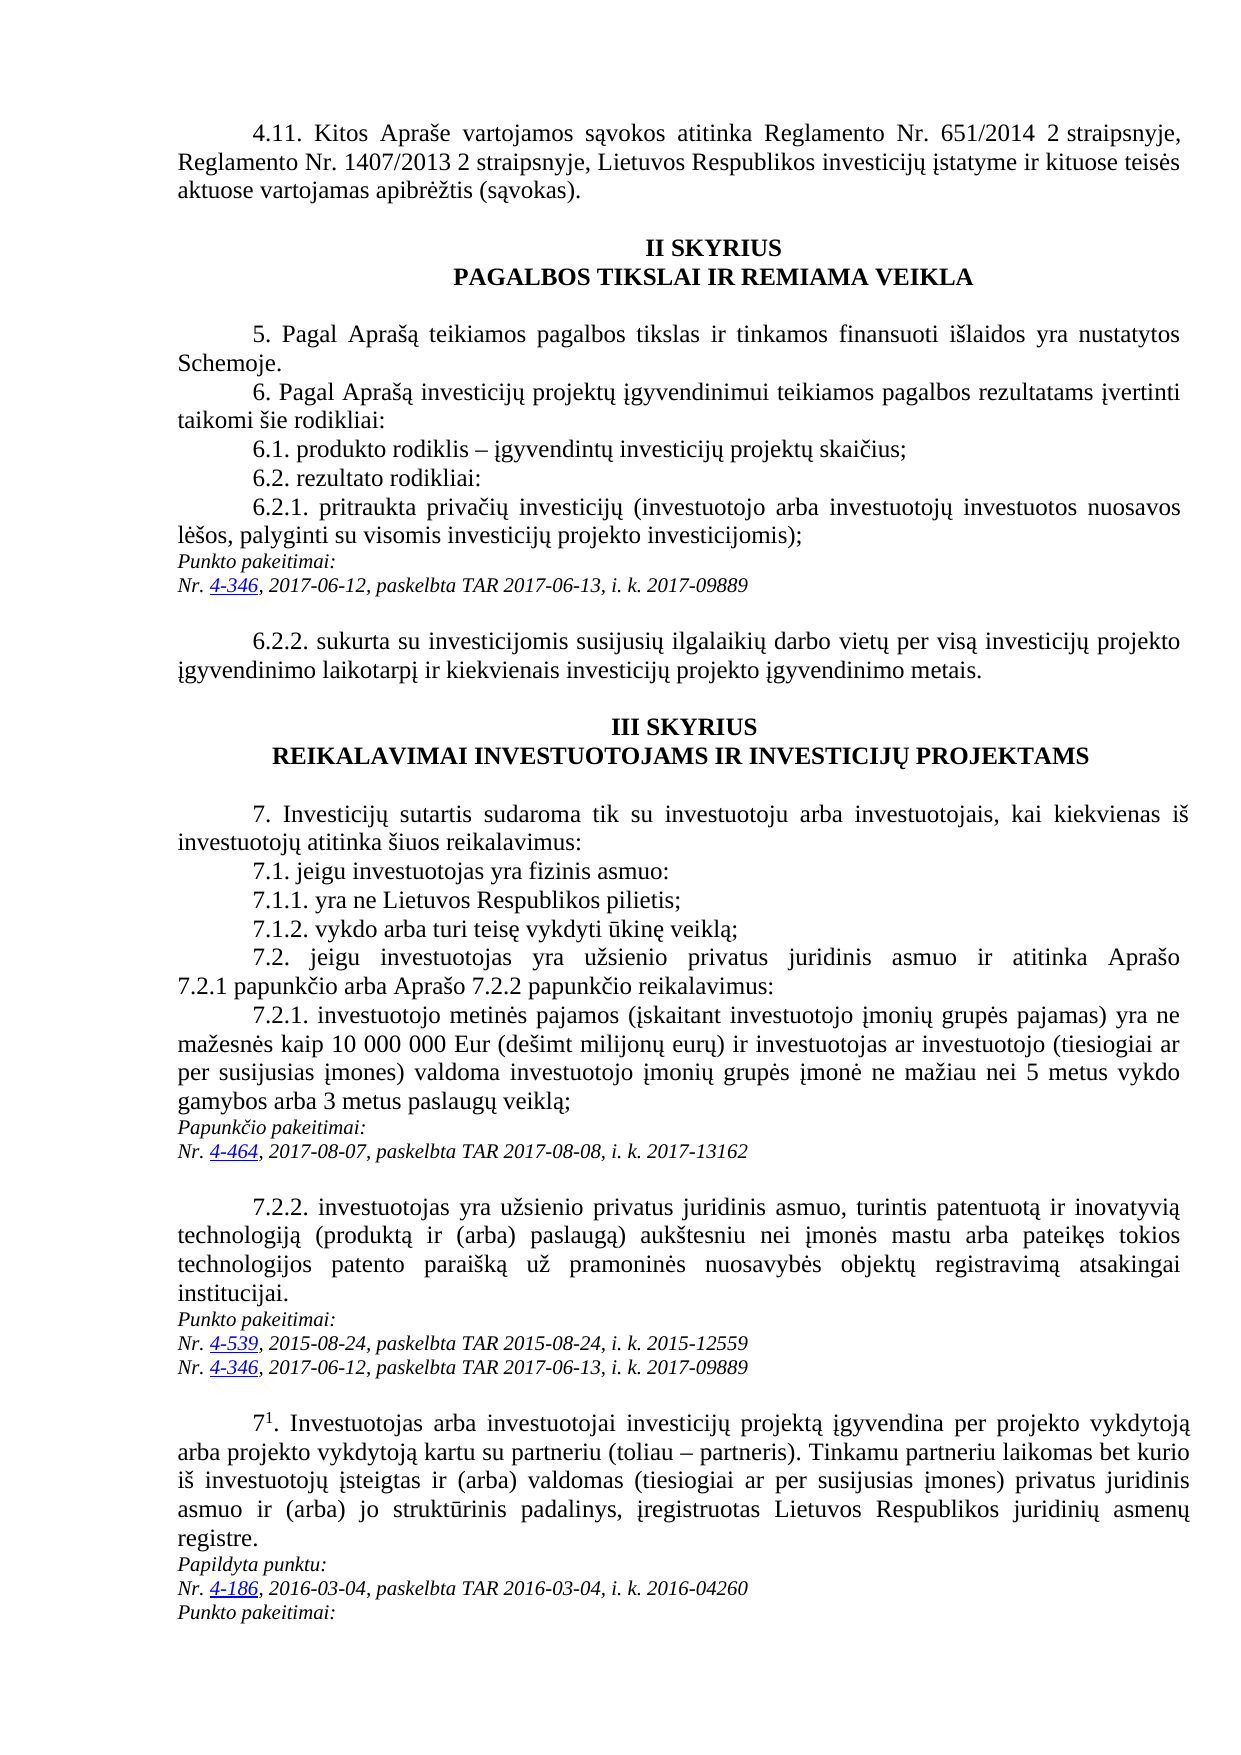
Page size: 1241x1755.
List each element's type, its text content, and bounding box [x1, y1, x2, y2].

text Nr. 4-539, 2015-08-24, paskelbta TAR 2015-08-24, i. k. 2015-12559 [177, 1331, 1181, 1355]
text 6.2.1. pritraukta privačių investicijų (investuotojo arba investuotojų investuotos nuosavos lėšos, palyginti su visomis investicijų projekto investicijomis); [177, 492, 1181, 549]
text 6.2.2. sukurta su investicijomis susijusių ilgalaikių darbo vietų per visą investicijų projekto įgyvendinimo laikotarpį ir kiekvienais investicijų projekto įgyvendinimo metais. [177, 626, 1181, 684]
text Punkto pakeitimai: [177, 549, 1181, 573]
text Papildyta punktu: [177, 1552, 1181, 1576]
text 7.2.1. investuotojo metinės pajamos (įskaitant investuotojo įmonių grupės pajamas) yra ne mažesnės kaip 10 000 000 Eur (dešimt milijonų eurų) ir investuotojas ar investuotojo (tiesiogiai ar per susijusias įmones) valdoma investuotojo įmonių grupės įmonė ne mažiau nei 5 metus vykdo gamybos arba 3 metus paslaugų veiklą; [177, 1000, 1181, 1115]
text III SKYRIUS [177, 712, 1191, 741]
text 5. Pagal Aprašą teikiamos pagalbos tikslas ir tinkamos finansuoti išlaidos yra nustatytos Schemoje. [177, 319, 1181, 377]
text REIKALAVIMAI INVESTUOTOJAMS IR INVESTICIJŲ PROJEKTAMS [177, 741, 1191, 770]
text 71. Investuotojas arba investuotojai investicijų projektą įgyvendina per projekto vykdytoją arba projekto vykdytoją kartu su partneriu (toliau – partneris). Tinkamu partneriu laikomas bet kurio iš investuotojų įsteigtas ir (arba) valdomas (tiesiogiai ar per susijusias įmones) privatus juridinis asmuo ir (arba) jo struktūrinis padalinys, įregistruotas Lietuvos Respublikos juridinių asmenų registre. [177, 1408, 1191, 1552]
text Papunkčio pakeitimai: [177, 1115, 1181, 1139]
text 7. Investicijų sutartis sudaroma tik su investuotoju arba investuotojais, kai kiekvienas iš investuotojų atitinka šiuos reikalavimus: [177, 799, 1191, 856]
text Nr. 4-346, 2017-06-12, paskelbta TAR 2017-06-13, i. k. 2017-09889 [177, 1355, 1181, 1379]
text 4.11. Kitos Apraše vartojamos sąvokos atitinka Reglamento Nr. 651/2014 2 straipsnyje, Reglamento Nr. 1407/2013 2 straipsnyje, Lietuvos Respublikos investicijų įstatyme ir kituose teisės aktuose vartojamas apibrėžtis (sąvokas). [177, 118, 1181, 204]
text Nr. 4-346, 2017-06-12, paskelbta TAR 2017-06-13, i. k. 2017-09889 [177, 573, 1181, 597]
text Punkto pakeitimai: [177, 1600, 1181, 1624]
text 7.1.1. yra ne Lietuvos Respublikos pilietis; [177, 885, 1181, 914]
text 7.1.2. vykdo arba turi teisę vykdyti ūkinę veiklą; [177, 914, 1181, 942]
text 7.1. jeigu investuotojas yra fizinis asmuo: [177, 856, 1181, 885]
text 6. Pagal Aprašą investicijų projektų įgyvendinimui teikiamos pagalbos rezultatams įvertinti taikomi šie rodikliai: [177, 377, 1181, 434]
text Nr. 4-186, 2016-03-04, paskelbta TAR 2016-03-04, i. k. 2016-04260 [177, 1576, 1181, 1600]
text Nr. 4-464, 2017-08-07, paskelbta TAR 2017-08-08, i. k. 2017-13162 [177, 1139, 1181, 1163]
text Punkto pakeitimai: [177, 1307, 1181, 1331]
text 6.2. rezultato rodikliai: [177, 463, 1191, 492]
text 6.1. produkto rodiklis – įgyvendintų investicijų projektų skaičius; [177, 434, 1191, 463]
text PAGALBOS TIKSLAI IR REMIAMA VEIKLA [177, 262, 1191, 291]
text 7.2.2. investuotojas yra užsienio privatus juridinis asmuo, turintis patentuotą ir inovatyvią technologiją (produktą ir (arba) paslaugą) aukštesniu nei įmonės mastu arba pateikęs tokios technologijos patento paraišką už pramoninės nuosavybės objektų registravimą atsakingai institucijai. [177, 1192, 1181, 1307]
text 7.2. jeigu investuotojas yra užsienio privatus juridinis asmuo ir atitinka Aprašo 7.2.1 papunkčio arba Aprašo 7.2.2 papunkčio reikalavimus: [177, 942, 1181, 1000]
text II SKYRIUS [177, 233, 1191, 262]
